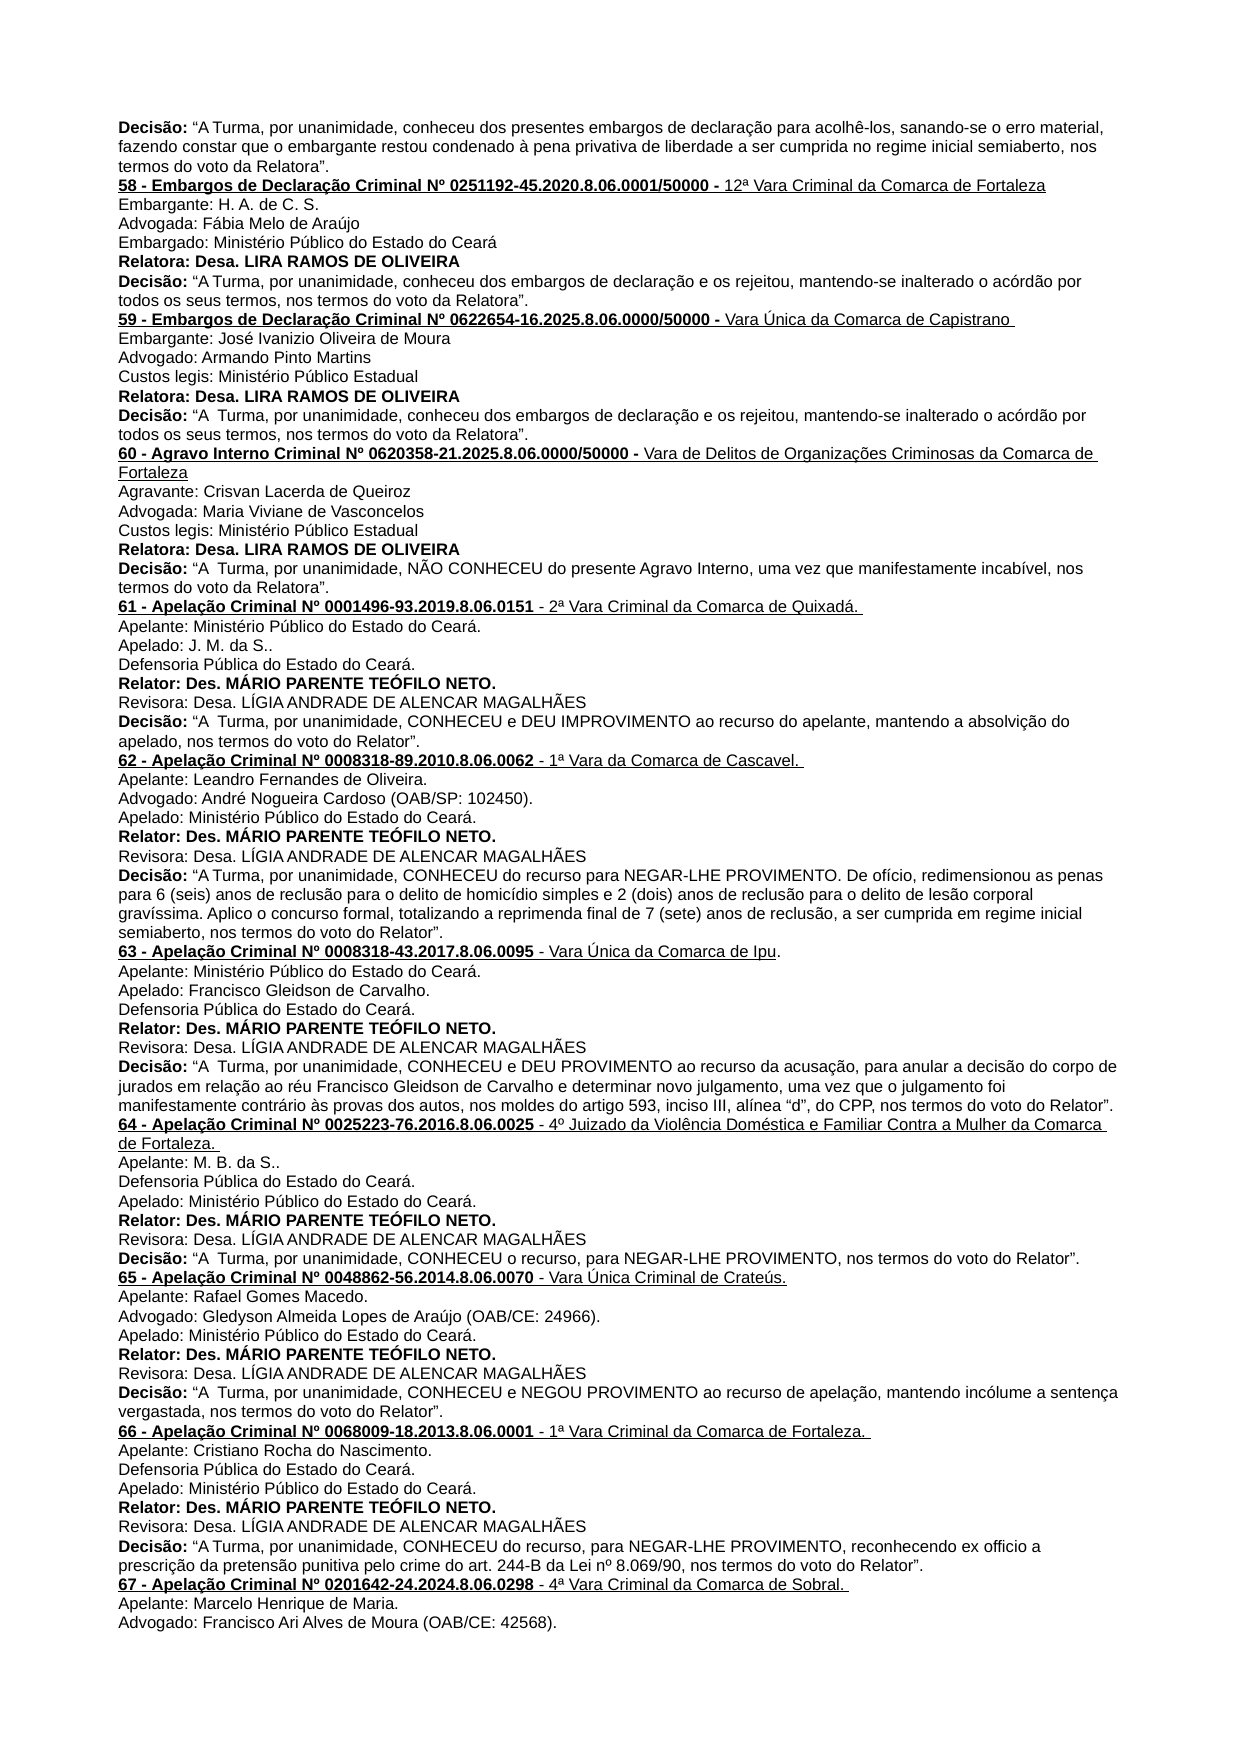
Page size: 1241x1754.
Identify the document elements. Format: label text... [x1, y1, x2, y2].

text 64 - Apelação Criminal Nº 0025223-76.2016.8.06.0025 - 4º Juizado da Violência Doméstica e Familiar Contra a Mulher da Comarca de Fortaleza. [118, 1115, 1122, 1153]
text Revisora: Desa. LÍGIA ANDRADE DE ALENCAR MAGALHÃES [118, 1038, 1122, 1057]
text Relatora: Desa. LIRA RAMOS DE OLIVEIRA [118, 252, 1122, 271]
text 63 - Apelação Criminal Nº 0008318-43.2017.8.06.0095 - Vara Única da Comarca de Ipu. [118, 942, 1122, 961]
text Apelado: J. M. da S.. [118, 636, 1122, 655]
text Relator: Des. MÁRIO PARENTE TEÓFILO NETO. [118, 1019, 1122, 1038]
text Decisão: “A Turma, por unanimidade, CONHECEU o recurso, para NEGAR-LHE PROVIMENTO, nos termos do voto do Relator”. [118, 1249, 1122, 1268]
text Relatora: Desa. LIRA RAMOS DE OLIVEIRA [118, 540, 1122, 559]
text 61 - Apelação Criminal Nº 0001496-93.2019.8.06.0151 - 2ª Vara Criminal da Comarca de Quixadá. [118, 597, 1122, 616]
text Relator: Des. MÁRIO PARENTE TEÓFILO NETO. [118, 1345, 1122, 1364]
text Apelante: Ministério Público do Estado do Ceará. [118, 961, 1122, 981]
text Defensoria Pública do Estado do Ceará. [118, 1000, 1122, 1019]
text Apelado: Ministério Público do Estado do Ceará. [118, 808, 1122, 827]
text Decisão: “A Turma, por unanimidade, CONHECEU e DEU PROVIMENTO ao recurso da acusação, para anular a decisão do corpo de jurados em relação ao réu Francisco Gleidson de Carvalho e determinar novo julgamento, uma vez que o julgamento foi manifestamente contrário às provas dos autos, nos moldes do artigo 593, inciso III, alínea “d”, do CPP, nos termos do voto do Relator”. [118, 1057, 1122, 1115]
text Embargado: Ministério Público do Estado do Ceará [118, 233, 1122, 252]
text Decisão: “A Turma, por unanimidade, CONHECEU do recurso para NEGAR-LHE PROVIMENTO. De ofício, redimensionou as penas para 6 (seis) anos de reclusão para o delito de homicídio simples e 2 (dois) anos de reclusão para o delito de lesão corporal gravíssima. Aplico o concurso formal, totalizando a reprimenda final de 7 (sete) anos de reclusão, a ser cumprida em regime inicial semiaberto, nos termos do voto do Relator”. [118, 866, 1122, 942]
text Decisão: “A Turma, por unanimidade, CONHECEU do recurso, para NEGAR-LHE PROVIMENTO, reconhecendo ex officio a prescrição da pretensão punitiva pelo crime do art. 244-B da Lei nº 8.069/90, nos termos do voto do Relator”. [118, 1536, 1122, 1575]
text Agravante: Crisvan Lacerda de Queiroz [118, 482, 1122, 501]
text Apelante: Ministério Público do Estado do Ceará. [118, 616, 1122, 636]
text Decisão: “A Turma, por unanimidade, CONHECEU e NEGOU PROVIMENTO ao recurso de apelação, mantendo incólume a sentença vergastada, nos termos do voto do Relator”. [118, 1383, 1122, 1421]
text Embargante: H. A. de C. S. [118, 195, 1122, 214]
text Revisora: Desa. LÍGIA ANDRADE DE ALENCAR MAGALHÃES [118, 846, 1122, 866]
text Revisora: Desa. LÍGIA ANDRADE DE ALENCAR MAGALHÃES [118, 1517, 1122, 1536]
text Advogada: Maria Viviane de Vasconcelos [118, 501, 1122, 521]
text 59 - Embargos de Declaração Criminal Nº 0622654-16.2025.8.06.0000/50000 - Vara Única da Comarca de Capistrano [118, 310, 1122, 329]
text Advogado: Armando Pinto Martins [118, 348, 1122, 367]
text 66 - Apelação Criminal Nº 0068009-18.2013.8.06.0001 - 1ª Vara Criminal da Comarca de Fortaleza. [118, 1421, 1122, 1441]
text Defensoria Pública do Estado do Ceará. [118, 1460, 1122, 1479]
text Defensoria Pública do Estado do Ceará. [118, 655, 1122, 674]
text Custos legis: Ministério Público Estadual [118, 367, 1122, 386]
text Relator: Des. MÁRIO PARENTE TEÓFILO NETO. [118, 674, 1122, 693]
text Decisão: “A Turma, por unanimidade, conheceu dos embargos de declaração e os rejeitou, mantendo-se inalterado o acórdão por todos os seus termos, nos termos do voto da Relatora”. [118, 271, 1122, 310]
text Apelado: Francisco Gleidson de Carvalho. [118, 981, 1122, 1000]
text 62 - Apelação Criminal Nº 0008318-89.2010.8.06.0062 - 1ª Vara da Comarca de Cascavel. [118, 751, 1122, 770]
text Relator: Des. MÁRIO PARENTE TEÓFILO NETO. [118, 1211, 1122, 1230]
text Revisora: Desa. LÍGIA ANDRADE DE ALENCAR MAGALHÃES [118, 1364, 1122, 1383]
text Defensoria Pública do Estado do Ceará. [118, 1172, 1122, 1191]
text 67 - Apelação Criminal Nº 0201642-24.2024.8.06.0298 - 4ª Vara Criminal da Comarca de Sobral. [118, 1575, 1122, 1594]
text Custos legis: Ministério Público Estadual [118, 521, 1122, 540]
text Advogada: Fábia Melo de Araújo [118, 214, 1122, 233]
text Advogado: Francisco Ari Alves de Moura (OAB/CE: 42568). [118, 1613, 1122, 1632]
text Revisora: Desa. LÍGIA ANDRADE DE ALENCAR MAGALHÃES [118, 1230, 1122, 1249]
text Decisão: “A Turma, por unanimidade, NÃO CONHECEU do presente Agravo Interno, uma vez que manifestamente incabível, nos termos do voto da Relatora”. [118, 559, 1122, 597]
text Apelante: M. B. da S.. [118, 1153, 1122, 1172]
text Revisora: Desa. LÍGIA ANDRADE DE ALENCAR MAGALHÃES [118, 693, 1122, 712]
text 58 - Embargos de Declaração Criminal Nº 0251192-45.2020.8.06.0001/50000 - 12ª Vara Criminal da Comarca de Fortaleza [118, 176, 1122, 195]
text Advogado: André Nogueira Cardoso (OAB/SP: 102450). [118, 789, 1122, 808]
text Embargante: José Ivanizio Oliveira de Moura [118, 329, 1122, 348]
text 65 - Apelação Criminal Nº 0048862-56.2014.8.06.0070 - Vara Única Criminal de Crateús. [118, 1268, 1122, 1287]
text Apelado: Ministério Público do Estado do Ceará. [118, 1479, 1122, 1498]
text Decisão: “A Turma, por unanimidade, conheceu dos embargos de declaração e os rejeitou, mantendo-se inalterado o acórdão por todos os seus termos, nos termos do voto da Relatora”. [118, 406, 1122, 444]
text Decisão: “A Turma, por unanimidade, CONHECEU e DEU IMPROVIMENTO ao recurso do apelante, mantendo a absolvição do apelado, nos termos do voto do Relator”. [118, 712, 1122, 751]
text Apelado: Ministério Público do Estado do Ceará. [118, 1191, 1122, 1211]
text Advogado: Gledyson Almeida Lopes de Araújo (OAB/CE: 24966). [118, 1306, 1122, 1326]
text Relator: Des. MÁRIO PARENTE TEÓFILO NETO. [118, 1498, 1122, 1517]
text Apelante: Leandro Fernandes de Oliveira. [118, 770, 1122, 789]
text Apelado: Ministério Público do Estado do Ceará. [118, 1326, 1122, 1345]
text Decisão: “A Turma, por unanimidade, conheceu dos presentes embargos de declaração para acolhê-los, sanando-se o erro material, fazendo constar que o embargante restou condenado à pena privativa de liberdade a ser cumprida no regime inicial semiaberto, nos termos do voto da Relatora”. [118, 118, 1122, 176]
text Relatora: Desa. LIRA RAMOS DE OLIVEIRA [118, 386, 1122, 406]
text 60 - Agravo Interno Criminal Nº 0620358-21.2025.8.06.0000/50000 - Vara de Delitos de Organizações Criminosas da Comarca de Fortaleza [118, 444, 1122, 482]
text Apelante: Marcelo Henrique de Maria. [118, 1594, 1122, 1613]
text Apelante: Rafael Gomes Macedo. [118, 1287, 1122, 1306]
text Apelante: Cristiano Rocha do Nascimento. [118, 1441, 1122, 1460]
text Relator: Des. MÁRIO PARENTE TEÓFILO NETO. [118, 827, 1122, 846]
